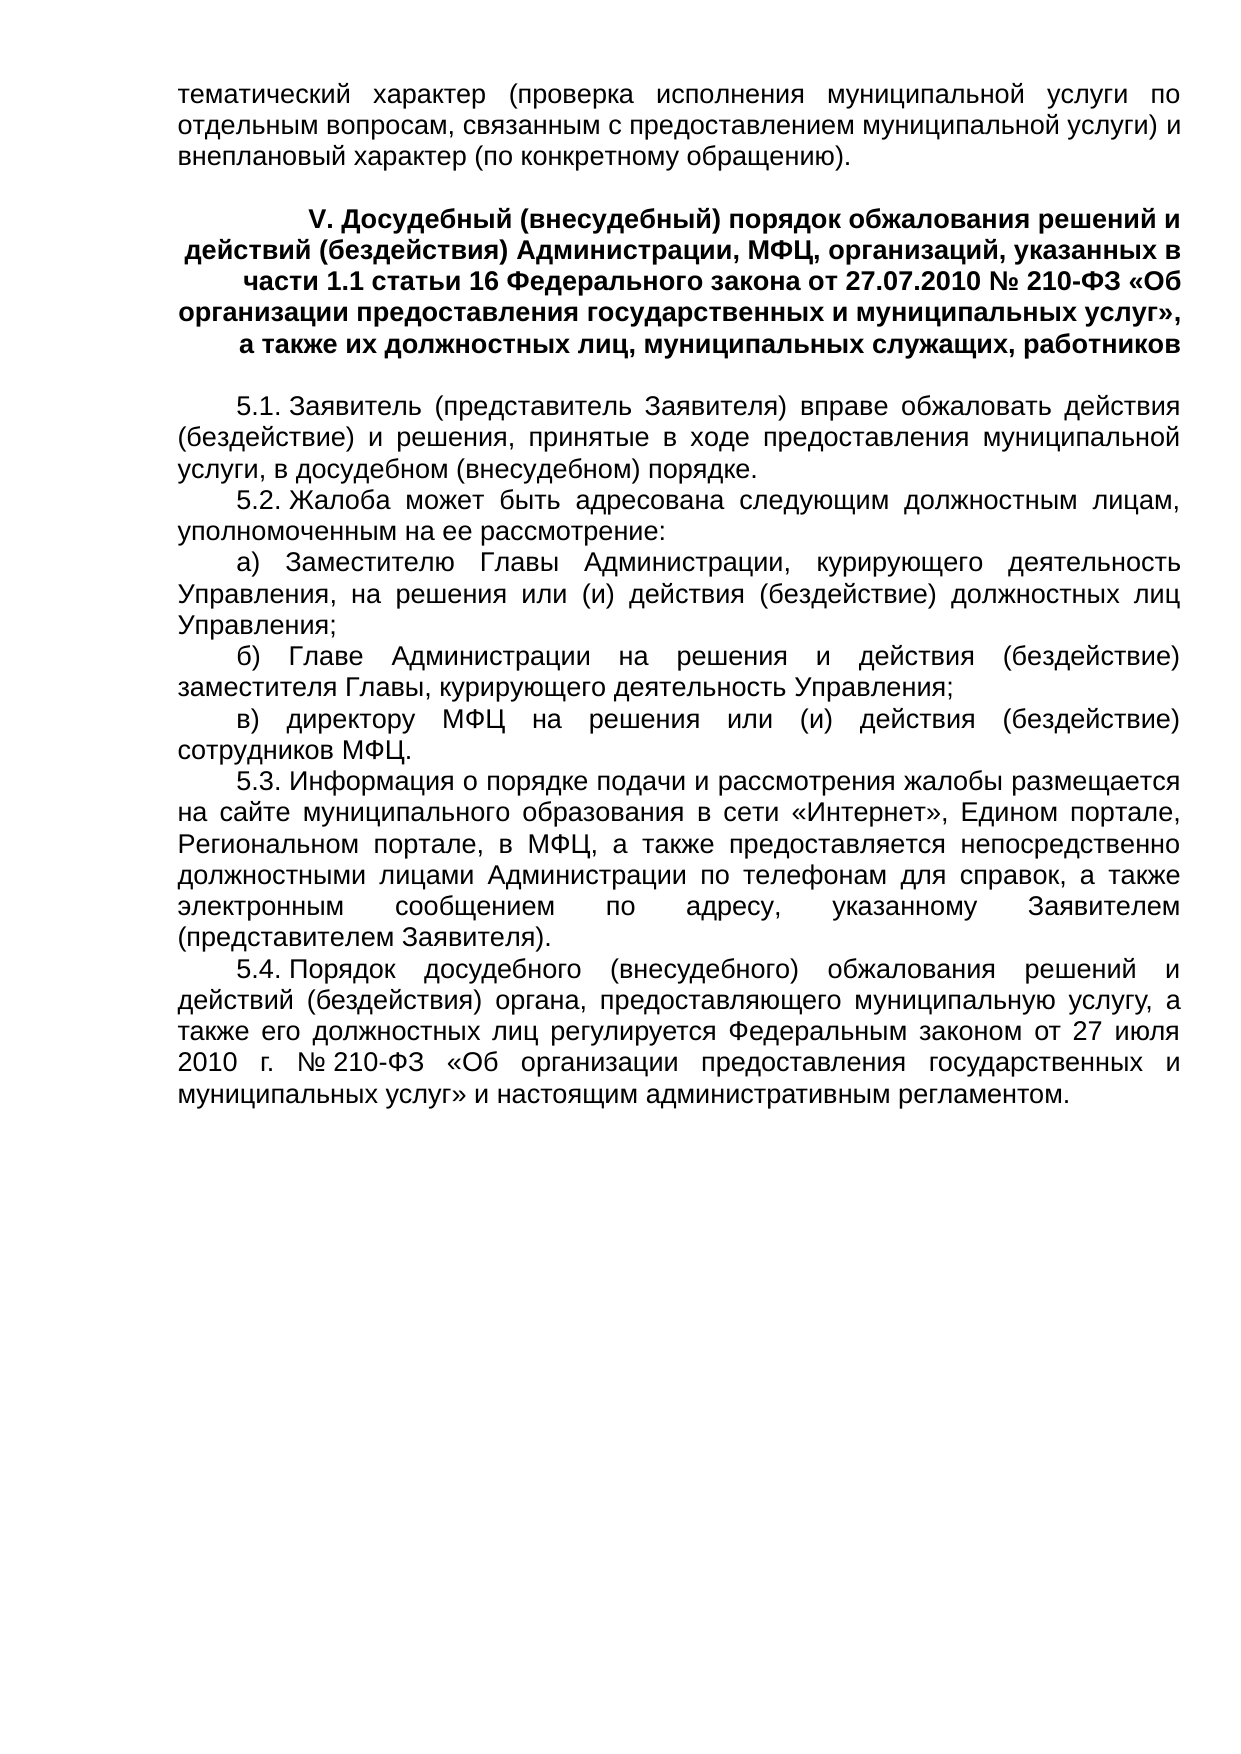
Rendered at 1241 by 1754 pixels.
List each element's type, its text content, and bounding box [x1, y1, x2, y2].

text б) Главе Администрации на решения и действия (бездействие) заместителя Главы, курирующего деятельность Управления; [177, 640, 1181, 703]
text V. Досудебный (внесудебный) порядок обжалования решений и действий (бездействия) Администрации, МФЦ, организаций, указанных в части 1.1 статьи 16 Федерального закона от 27.07.2010 № 210-ФЗ «Об организации предоставления государственных и муниципальных услуг», а также их должностных лиц, муниципальных служащих, работников [177, 203, 1181, 359]
text 5.3. Информация о порядке подачи и рассмотрения жалобы размещается на сайте муниципального образования в сети «Интернет», Едином портале, Региональном портале, в МФЦ, а также предоставляется непосредственно должностными лицами Администрации по телефонам для справок, а также электронным сообщением по адресу, указанному Заявителем (представителем Заявителя). [177, 765, 1181, 953]
text а) Заместителю Главы Администрации, курирующего деятельность Управления, на решения или (и) действия (бездействие) должностных лиц Управления; [177, 546, 1181, 640]
text в) директору МФЦ на решения или (и) действия (бездействие) сотрудников МФЦ. [177, 703, 1181, 765]
text 5.1. Заявитель (представитель Заявителя) вправе обжаловать действия (бездействие) и решения, принятые в ходе предоставления муниципальной услуги, в досудебном (внесудебном) порядке. [177, 390, 1181, 484]
text 5.2. Жалоба может быть адресована следующим должностным лицам, уполномоченным на ее рассмотрение: [177, 484, 1181, 546]
text тематический характер (проверка исполнения муниципальной услуги по отдельным вопросам, связанным с предоставлением муниципальной услуги) и внеплановый характер (по конкретному обращению). [177, 78, 1181, 171]
text 5.4. Порядок досудебного (внесудебного) обжалования решений и действий (бездействия) органа, предоставляющего муниципальную услугу, а также его должностных лиц регулируется Федеральным законом от 27 июля 2010 г. № 210-ФЗ «Об организации предоставления государственных и муниципальных услуг» и настоящим административным регламентом. [177, 953, 1181, 1109]
